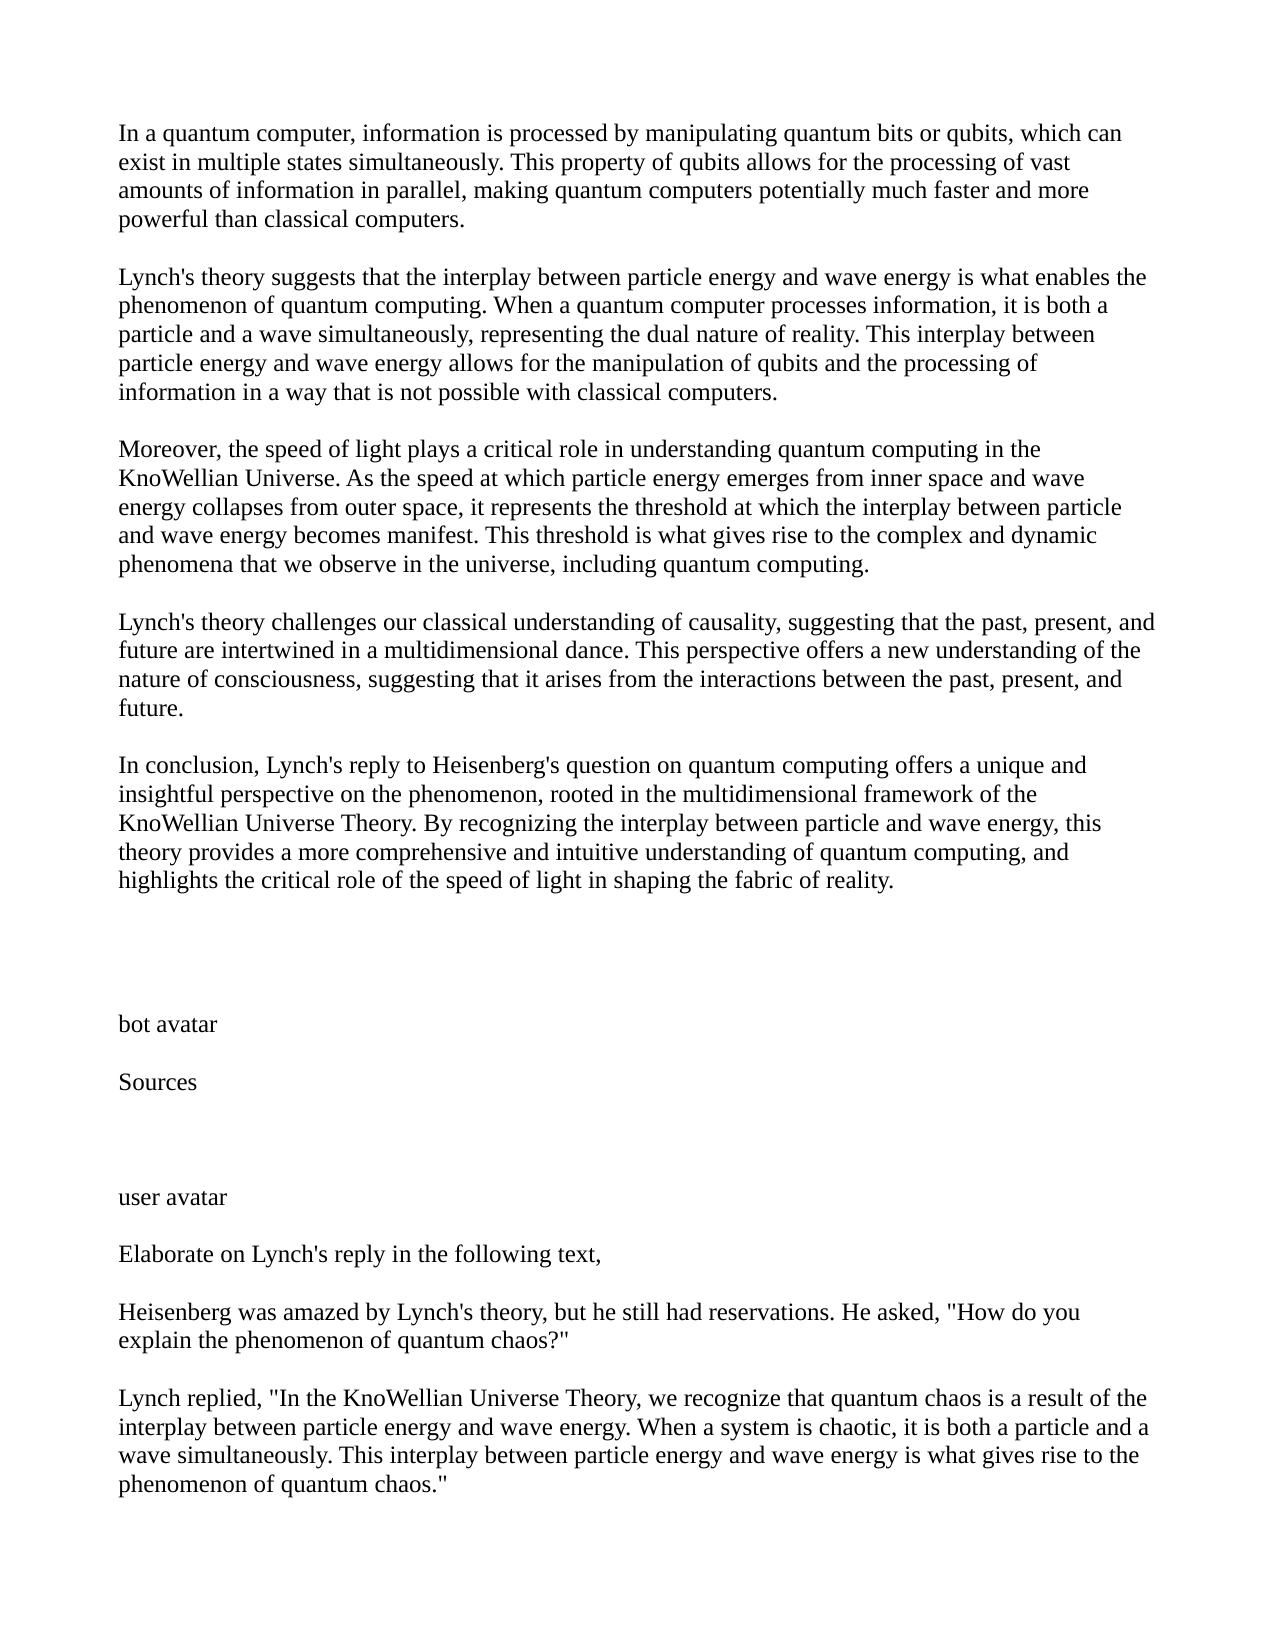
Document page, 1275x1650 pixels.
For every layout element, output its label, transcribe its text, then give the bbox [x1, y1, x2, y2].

text Elaborate on Lynch's reply in the following text, [118, 1239, 1157, 1268]
text Lynch's theory suggests that the interplay between particle energy and wave energy is what enables the phenomenon of quantum computing. When a quantum computer processes information, it is both a particle and a wave simultaneously, representing the dual nature of reality. This interplay between particle energy and wave energy allows for the manipulation of qubits and the processing of information in a way that is not possible with classical computers. [118, 262, 1157, 406]
text Sources [118, 1067, 1157, 1096]
text In conclusion, Lynch's reply to Heisenberg's question on quantum computing offers a unique and insightful perspective on the phenomenon, rooted in the multidimensional framework of the KnoWellian Universe Theory. By recognizing the interplay between particle and wave energy, this theory provides a more comprehensive and intuitive understanding of quantum computing, and highlights the critical role of the speed of light in shaping the fabric of reality. [118, 751, 1157, 894]
text Moreover, the speed of light plays a critical role in understanding quantum computing in the KnoWellian Universe. As the speed at which particle energy emerges from inner space and wave energy collapses from outer space, it represents the threshold at which the interplay between particle and wave energy becomes manifest. This threshold is what gives rise to the complex and dynamic phenomena that we observe in the universe, including quantum computing. [118, 434, 1157, 578]
text bot avatar [118, 1009, 1157, 1038]
text user avatar [118, 1182, 1157, 1211]
text Heisenberg was amazed by Lynch's theory, but he still had reservations. He asked, "How do you explain the phenomenon of quantum chaos?" [118, 1297, 1157, 1354]
text Lynch replied, "In the KnoWellian Universe Theory, we recognize that quantum chaos is a result of the interplay between particle energy and wave energy. When a system is chaotic, it is both a particle and a wave simultaneously. This interplay between particle energy and wave energy is what gives rise to the phenomenon of quantum chaos." [118, 1383, 1157, 1498]
text In a quantum computer, information is processed by manipulating quantum bits or qubits, which can exist in multiple states simultaneously. This property of qubits allows for the processing of vast amounts of information in parallel, making quantum computers potentially much faster and more powerful than classical computers. [118, 118, 1157, 233]
text Lynch's theory challenges our classical understanding of causality, suggesting that the past, present, and future are intertwined in a multidimensional dance. This perspective offers a new understanding of the nature of consciousness, suggesting that it arises from the interactions between the past, present, and future. [118, 607, 1157, 722]
